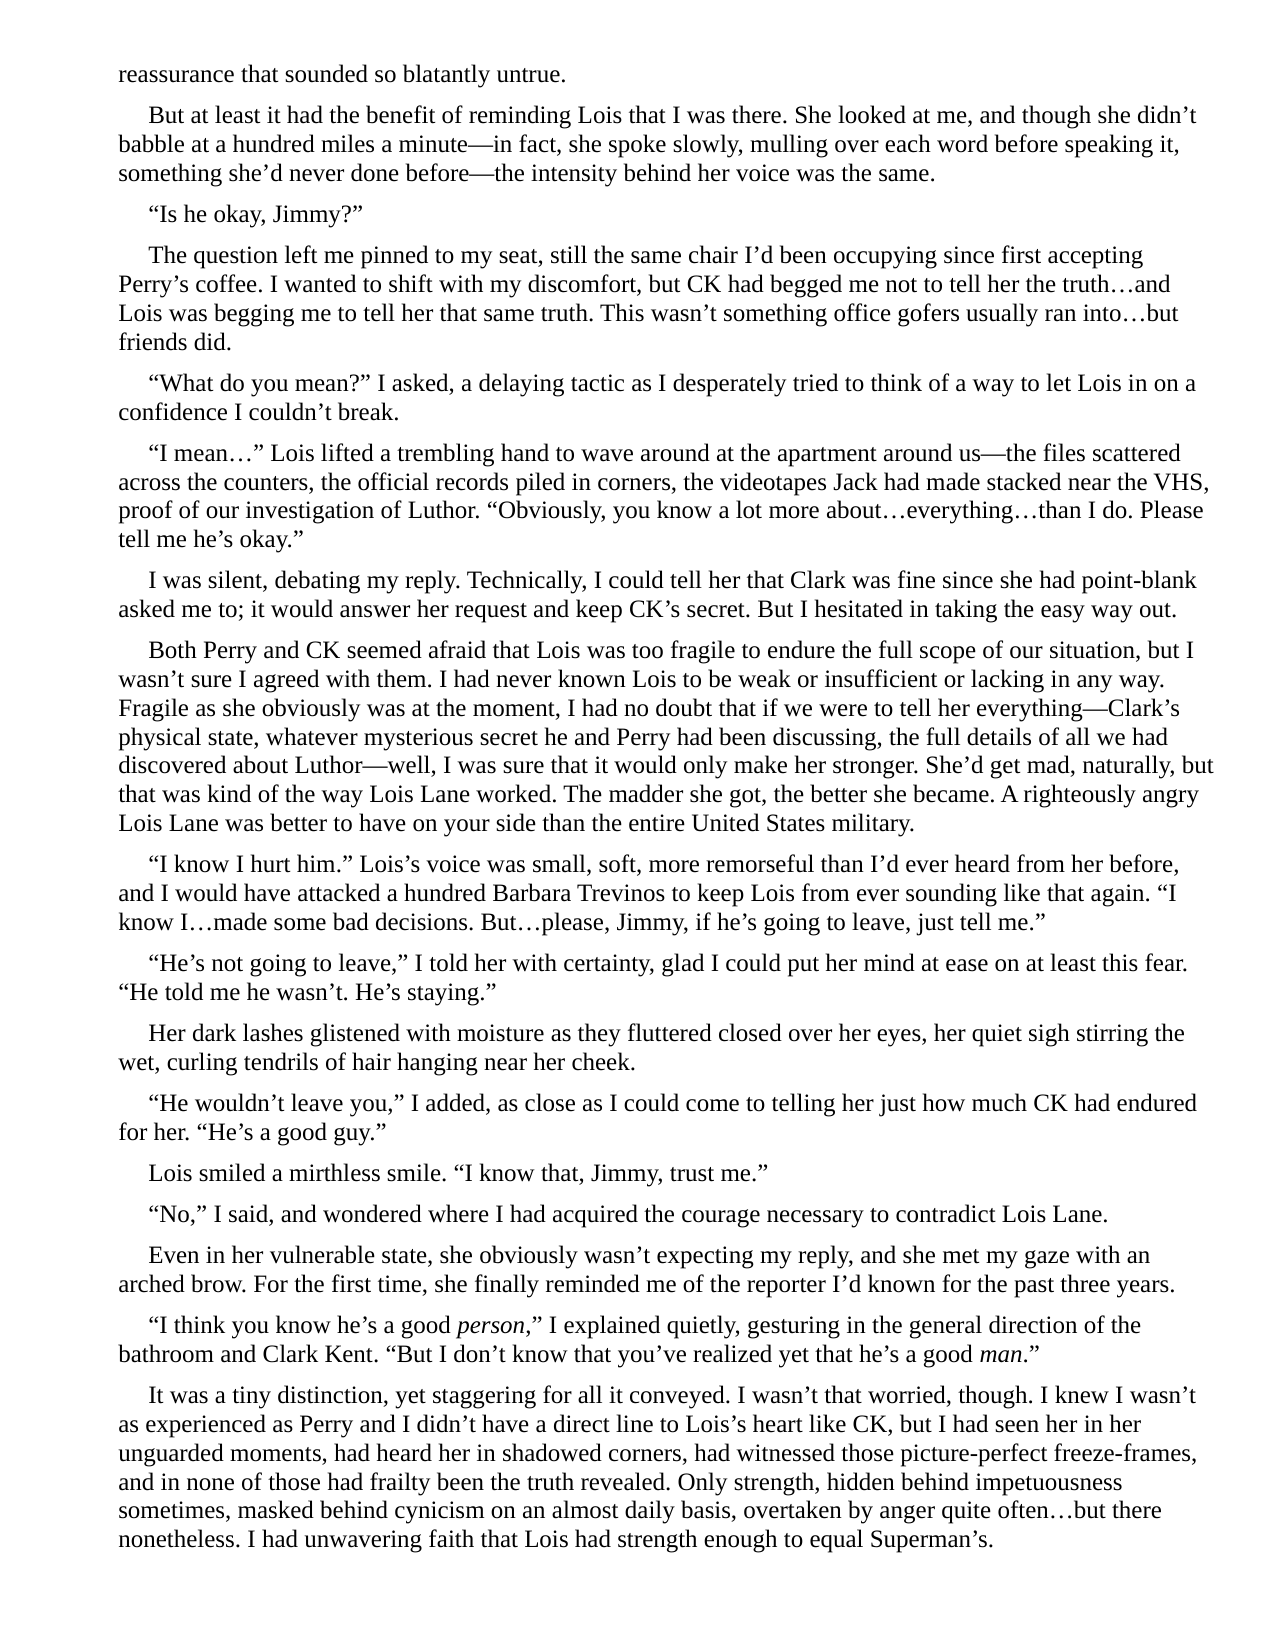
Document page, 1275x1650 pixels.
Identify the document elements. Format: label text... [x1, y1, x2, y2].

text “I know I hurt him.” Lois’s voice was small, soft, more remorseful than I’d ever heard from her before, and I would have attacked a hundred Barbara Trevinos to keep Lois from ever sounding like that again. “I know I…made some bad decisions. But…please, Jimmy, if he’s going to leave, just tell me.” [118, 849, 1216, 935]
text Even in her vulnerable state, she obviously wasn’t expecting my reply, and she met my gaze with an arched brow. For the first time, she finally reminded me of the reporter I’d known for the past three years. [118, 1240, 1216, 1298]
text But at least it had the benefit of reminding Lois that I was there. She looked at me, and though she didn’t babble at a hundred miles a minute—in fact, she spoke slowly, mulling over each word before speaking it, something she’d never done before—the intensity behind her voice was the same. [118, 100, 1216, 187]
text I was silent, debating my reply. Technically, I could tell her that Clark was fine since she had point-blank asked me to; it would answer her request and keep CK’s secret. But I hesitated in taking the easy way out. [118, 565, 1216, 623]
text “I mean…” Lois lifted a trembling hand to wave around at the apartment around us—the files scattered across the counters, the official records piled in corners, the videotapes Jack had made stacked near the VHS, proof of our investigation of Luthor. “Obviously, you know a lot more about…everything…than I do. Please tell me he’s okay.” [118, 438, 1216, 553]
text Lois smiled a mirthless smile. “I know that, Jimmy, trust me.” [118, 1158, 1216, 1187]
text The question left me pinned to my seat, still the same chair I’d been occupying since first accepting Perry’s coffee. I wanted to shift with my discomfort, but CK had begged me not to tell her the truth…and Lois was begging me to tell her that same truth. This wasn’t something office gofers usually ran into…but friends did. [118, 240, 1216, 355]
text “He wouldn’t leave you,” I added, as close as I could come to telling her just how much CK had endured for her. “He’s a good guy.” [118, 1088, 1216, 1145]
text Her dark lashes glistened with moisture as they fluttered closed over her eyes, her quiet sigh stirring the wet, curling tendrils of hair hanging near her cheek. [118, 1018, 1216, 1075]
text “I think you know he’s a good person,” I explained quietly, gesturing in the general direction of the bathroom and Clark Kent. “But I don’t know that you’ve realized yet that he’s a good man.” [118, 1310, 1216, 1368]
text “He’s not going to leave,” I told her with certainty, glad I could put her mind at ease on at least this fear. “He told me he wasn’t. He’s staying.” [118, 948, 1216, 1005]
text “No,” I said, and wondered where I had acquired the courage necessary to contradict Lois Lane. [118, 1199, 1216, 1228]
text It was a tiny distinction, yet staggering for all it conveyed. I wasn’t that worried, though. I knew I wasn’t as experienced as Perry and I didn’t have a direct line to Lois’s heart like CK, but I had seen her in her unguarded moments, had heard her in shadowed corners, had witnessed those picture-perfect freeze-frames, and in none of those had frailty been the truth revealed. Only strength, hidden behind impetuousness sometimes, masked behind cynicism on an almost daily basis, overtaken by anger quite often…but there nonetheless. I had unwavering faith that Lois had strength enough to equal Superman’s. [118, 1380, 1216, 1553]
text Both Perry and CK seemed afraid that Lois was too fragile to endure the full scope of our situation, but I wasn’t sure I agreed with them. I had never known Lois to be weak or insufficient or lacking in any way. Fragile as she obviously was at the moment, I had no doubt that if we were to tell her everything—Clark’s physical state, whatever mysterious secret he and Perry had been discussing, the full details of all we had discovered about Luthor—well, I was sure that it would only make her stronger. She’d get mad, naturally, but that was kind of the way Lois Lane worked. The madder she got, the better she became. A righteously angry Lois Lane was better to have on your side than the entire United States military. [118, 635, 1216, 837]
text “What do you mean?” I asked, a delaying tactic as I desperately tried to think of a way to let Lois in on a confidence I couldn’t break. [118, 368, 1216, 425]
text reassurance that sounded so blatantly untrue. [118, 59, 1216, 88]
text “Is he okay, Jimmy?” [118, 199, 1216, 228]
